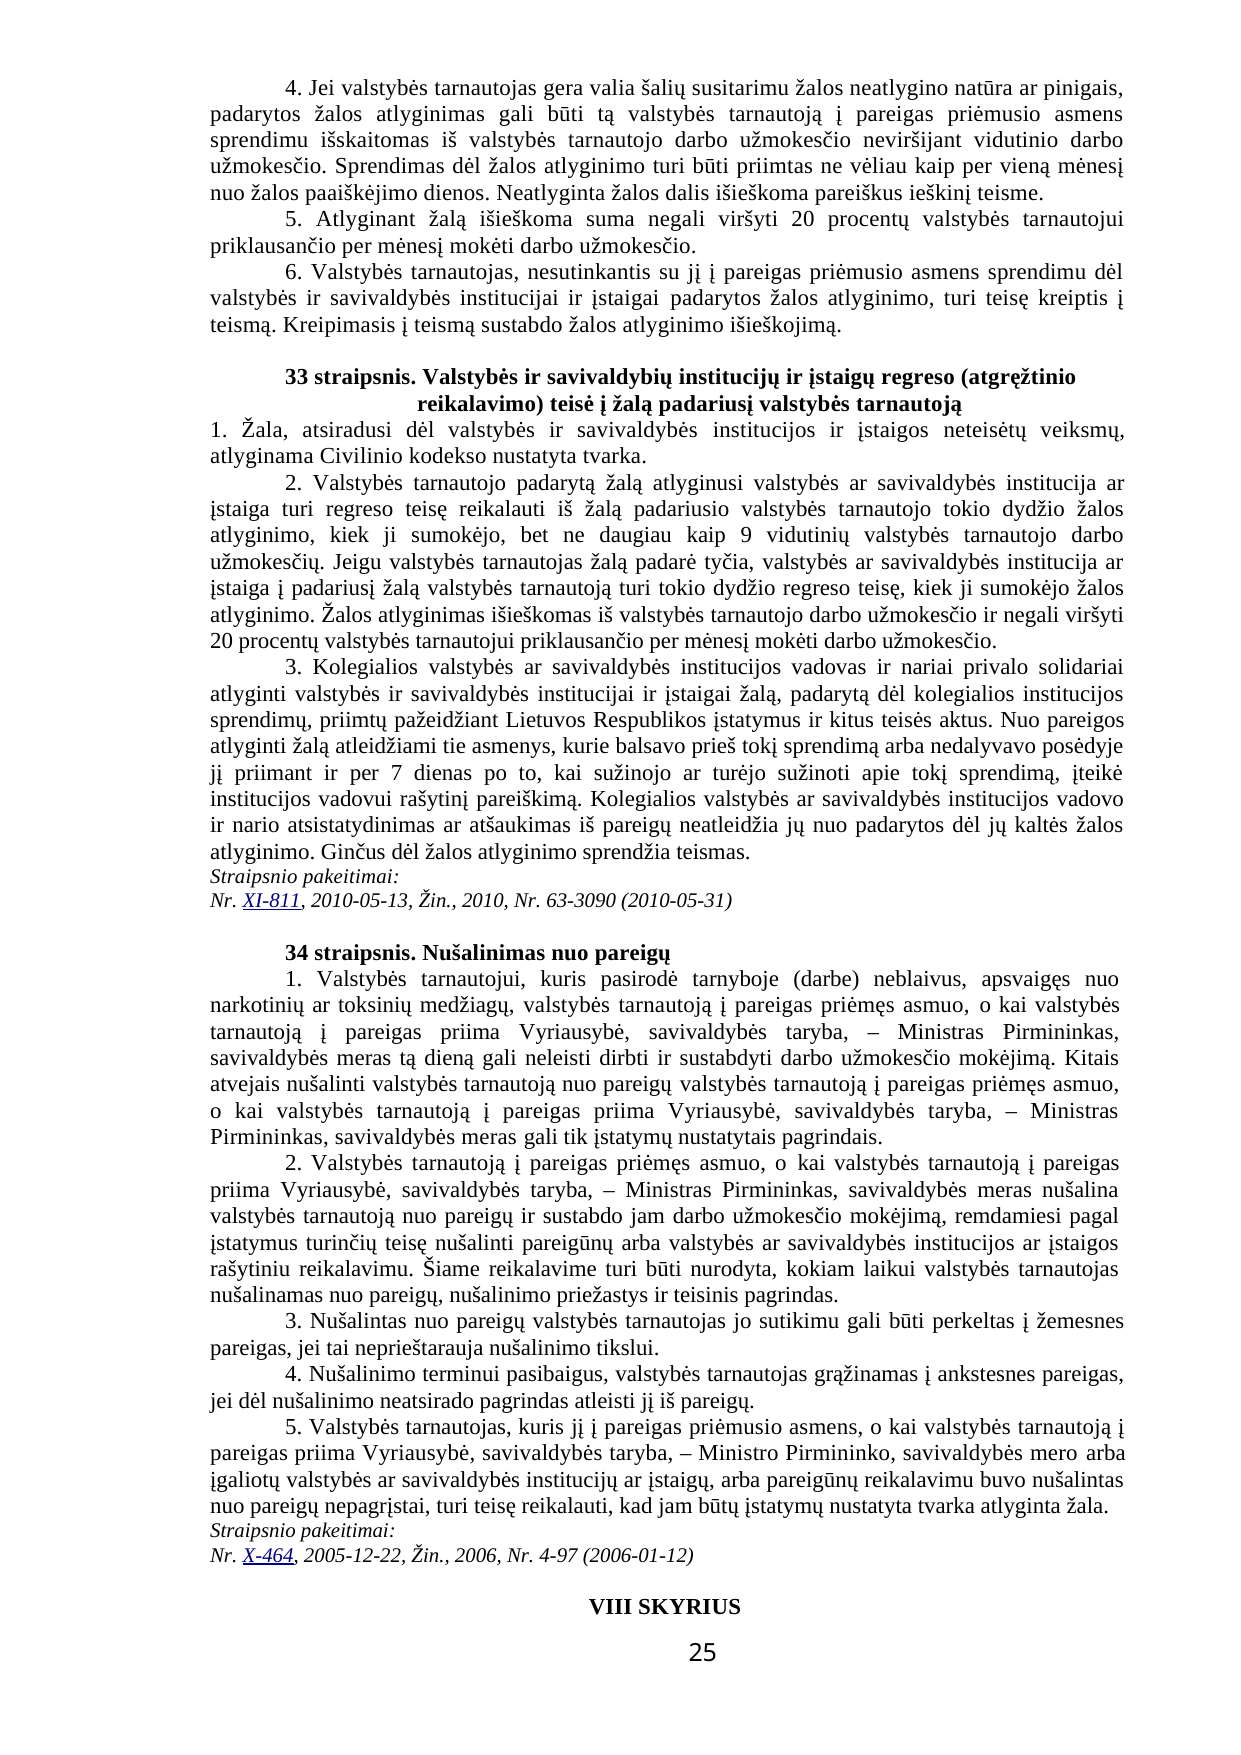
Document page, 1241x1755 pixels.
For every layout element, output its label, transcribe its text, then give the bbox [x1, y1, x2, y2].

text 1. Valstybės tarnautojui, kuris pasirodė tarnyboje (darbe) neblaivus, apsvaigęs nuo narkotinių ar toksinių medžiagų, valstybės tarnautoją į pareigas priėmęs asmuo, o kai valstybės tarnautoją į pareigas priima Vyriausybė, savivaldybės taryba, – Ministras Pirmininkas, savivaldybės meras tą dieną gali neleisti dirbti ir sustabdyti darbo užmokesčio mokėjimą. Kitais atvejais nušalinti valstybės tarnautoją nuo pareigų valstybės tarnautoją į pareigas priėmęs asmuo, o kai valstybės tarnautoją į pareigas priima Vyriausybė, savivaldybės taryba, – Ministras Pirmininkas, savivaldybės meras gali tik įstatymų nustatytais pagrindais. [210, 965, 1120, 1149]
text Straipsnio pakeitimai: [210, 864, 1126, 888]
text 6. Valstybės tarnautojas, nesutinkantis su jį į pareigas priėmusio asmens sprendimu dėl valstybės ir savivaldybės institucijai ir įstaigai padarytos žalos atlyginimo, turi teisę kreiptis į teismą. Kreipimasis į teismą sustabdo žalos atlyginimo išieškojimą. [210, 258, 1126, 337]
text 4. Nušalinimo terminui pasibaigus, valstybės tarnautojas grąžinamas į ankstesnes pareigas, jei dėl nušalinimo neatsirado pagrindas atleisti jį iš pareigų. [210, 1360, 1126, 1413]
text 5. Valstybės tarnautojas, kuris jį į pareigas priėmusio asmens, o kai valstybės tarnautoją į pareigas priima Vyriausybė, savivaldybės taryba, – Ministro Pirmininko, savivaldybės mero arba įgaliotų valstybės ar savivaldybės institucijų ar įstaigų, arba pareigūnų reikalavimu buvo nušalintas nuo pareigų nepagrįstai, turi teisę reikalauti, kad jam būtų įstatymų nustatyta tvarka atlyginta žala. [210, 1413, 1126, 1518]
text Nr. XI-811, 2010-05-13, Žin., 2010, Nr. 63-3090 (2010-05-31) [210, 888, 1120, 912]
text Straipsnio pakeitimai: [210, 1518, 1126, 1542]
text 33 straipsnis. Valstybės ir savivaldybių institucijų ir įstaigų regreso (atgręžtinio [285, 363, 1126, 390]
text 3. Nušalintas nuo pareigų valstybės tarnautojas jo sutikimu gali būti perkeltas į žemesnes pareigas, jei tai neprieštarauja nušalinimo tikslui. [210, 1308, 1126, 1360]
text 2. Valstybės tarnautojo padarytą žalą atlyginusi valstybės ar savivaldybės institucija ar įstaiga turi regreso teisę reikalauti iš žalą padariusio valstybės tarnautojo tokio dydžio žalos atlyginimo, kiek ji sumokėjo, bet ne daugiau kaip 9 vidutinių valstybės tarnautojo darbo užmokesčių. Jeigu valstybės tarnautojas žalą padarė tyčia, valstybės ar savivaldybės institucija ar įstaiga į padariusį žalą valstybės tarnautoją turi tokio dydžio regreso teisę, kiek ji sumokėjo žalos atlyginimo. Žalos atlyginimas išieškomas iš valstybės tarnautojo darbo užmokesčio ir negali viršyti 20 procentų valstybės tarnautojui priklausančio per mėnesį mokėti darbo užmokesčio. [210, 469, 1126, 653]
text 3. Kolegialios valstybės ar savivaldybės institucijos vadovas ir nariai privalo solidariai atlyginti valstybės ir savivaldybės institucijai ir įstaigai žalą, padarytą dėl kolegialios institucijos sprendimų, priimtų pažeidžiant Lietuvos Respublikos įstatymus ir kitus teisės aktus. Nuo pareigos atlyginti žalą atleidžiami tie asmenys, kurie balsavo prieš tokį sprendimą arba nedalyvavo posėdyje jį priimant ir per 7 dienas po to, kai sužinojo ar turėjo sužinoti apie tokį sprendimą, įteikė institucijos vadovui rašytinį pareiškimą. Kolegialios valstybės ar savivaldybės institucijos vadovo ir nario atsistatydinimas ar atšaukimas iš pareigų neatleidžia jų nuo padarytos dėl jų kaltės žalos atlyginimo. Ginčus dėl žalos atlyginimo sprendžia teismas. [210, 653, 1126, 864]
text VIII SKYRIUS [210, 1593, 1126, 1619]
text 2. Valstybės tarnautoją į pareigas priėmęs asmuo, o kai valstybės tarnautoją į pareigas priima Vyriausybė, savivaldybės taryba, – Ministras Pirmininkas, savivaldybės meras nušalina valstybės tarnautoją nuo pareigų ir sustabdo jam darbo užmokesčio mokėjimą, remdamiesi pagal įstatymus turinčių teisę nušalinti pareigūnų arba valstybės ar savivaldybės institucijos ar įstaigos rašytiniu reikalavimu. Šiame reikalavime turi būti nurodyta, kokiam laikui valstybės tarnautojas nušalinamas nuo pareigų, nušalinimo priežastys ir teisinis pagrindas. [210, 1149, 1120, 1308]
text 4. Jei valstybės tarnautojas gera valia šalių susitarimu žalos neatlygino natūra ar pinigais, padarytos žalos atlyginimas gali būti tą valstybės tarnautoją į pareigas priėmusio asmens sprendimu išskaitomas iš valstybės tarnautojo darbo užmokesčio neviršijant vidutinio darbo užmokesčio. Sprendimas dėl žalos atlyginimo turi būti priimtas ne vėliau kaip per vieną mėnesį nuo žalos paaiškėjimo dienos. Neatlyginta žalos dalis išieškoma pareiškus ieškinį teisme. [210, 73, 1126, 205]
text 34 straipsnis. Nušalinimas nuo pareigų [210, 939, 1126, 965]
text 5. Atlyginant žalą išieškoma suma negali viršyti 20 procentų valstybės tarnautojui priklausančio per mėnesį mokėti darbo užmokesčio. [210, 205, 1126, 258]
text 1. Žala, atsiradusi dėl valstybės ir savivaldybės institucijos ir įstaigos neteisėtų veiksmų, atlyginama Civilinio kodekso nustatyta tvarka. [210, 416, 1126, 469]
text Nr. X-464, 2005-12-22, Žin., 2006, Nr. 4-97 (2006-01-12) [210, 1542, 1120, 1567]
text reikalavimo) teisė į žalą padariusį valstybės tarnautoją [417, 390, 1126, 416]
